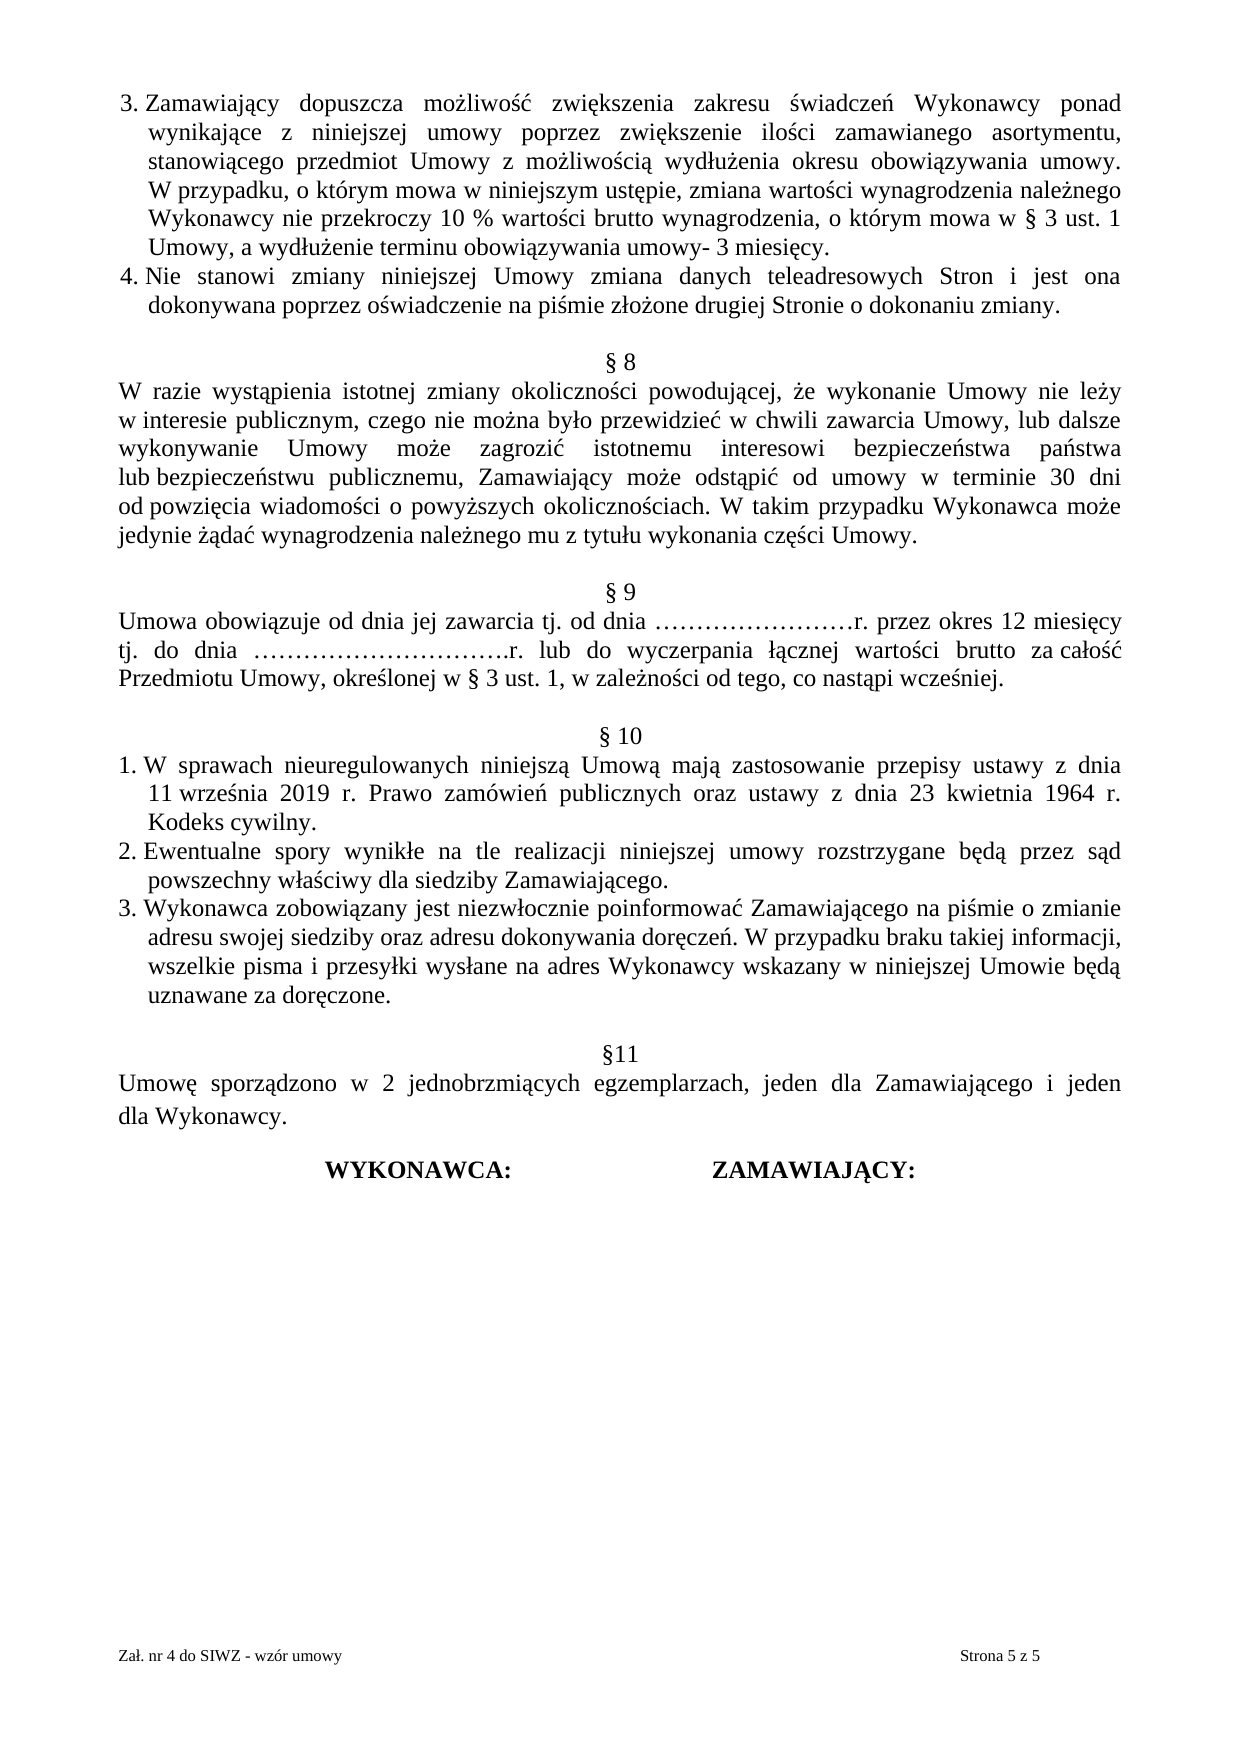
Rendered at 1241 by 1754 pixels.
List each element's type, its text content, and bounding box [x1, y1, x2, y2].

text § 8 [118, 347, 1122, 376]
text § 9 [118, 577, 1122, 606]
text W razie wystąpienia istotnej zmiany okoliczności powodującej, że wykonanie Umowy nie leży w interesie publicznym, czego nie można było przewidzieć w chwili zawarcia Umowy, lub dalsze wykonywanie Umowy może zagrozić istotnemu interesowi bezpieczeństwa państwa lub bezpieczeństwu publicznemu, Zamawiający może odstąpić od umowy w terminie 30 dni od powzięcia wiadomości o powyższych okolicznościach. W takim przypadku Wykonawca może jedynie żądać wynagrodzenia należnego mu z tytułu wykonania części Umowy. [118, 376, 1122, 548]
list Wykonawca zobowiązany jest niezwłocznie poinformować Zamawiającego na piśmie o zmianie adresu swojej siedziby oraz adresu dokonywania doręczeń. W przypadku braku takiej informacji, wszelkie pisma i przesyłki wysłane na adres Wykonawcy wskazany w niniejszej Umowie będą uznawane za doręczone. [118, 893, 1122, 1008]
text Umowa obowiązuje od dnia jej zawarcia tj. od dnia ……………………r. przez okres 12 miesięcy tj. do dnia ………………………….r. lub do wyczerpania łącznej wartości brutto za całość Przedmiotu Umowy, określonej w § 3 ust. 1, w zależności od tego, co nastąpi wcześniej. [118, 606, 1122, 692]
list Nie stanowi zmiany niniejszej Umowy zmiana danych teleadresowych Stron i jest ona dokonywana poprzez oświadczenie na piśmie złożone drugiej Stronie o dokonaniu zmiany. [120, 261, 1122, 318]
list W sprawach nieuregulowanych niniejszą Umową mają zastosowanie przepisy ustawy z dnia 11 września 2019 r. Prawo zamówień publicznych oraz ustawy z dnia 23 kwietnia 1964 r. Kodeks cywilny. [118, 750, 1122, 836]
list Zamawiający dopuszcza możliwość zwiększenia zakresu świadczeń Wykonawcy ponad wynikające z niniejszej umowy poprzez zwiększenie ilości zamawianego asortymentu, stanowiącego przedmiot Umowy z możliwością wydłużenia okresu obowiązywania umowy. W przypadku, o którym mowa w niniejszym ustępie, zmiana wartości wynagrodzenia należnego Wykonawcy nie przekroczy 10 % wartości brutto wynagrodzenia, o którym mowa w § 3 ust. 1 Umowy, a wydłużenie terminu obowiązywania umowy- 3 miesięcy. [120, 88, 1122, 261]
text WYKONAWCA: ZAMAWIAJĄCY: [118, 1155, 1122, 1183]
text § 10 [118, 721, 1122, 750]
text §11 [118, 1039, 1122, 1068]
list Ewentualne spory wynikłe na tle realizacji niniejszej umowy rozstrzygane będą przez sąd powszechny właściwy dla siedziby Zamawiającego. [118, 836, 1122, 893]
text Umowę sporządzono w 2 jednobrzmiących egzemplarzach, jeden dla Zamawiającego i jeden dla Wykonawcy. [118, 1068, 1122, 1129]
